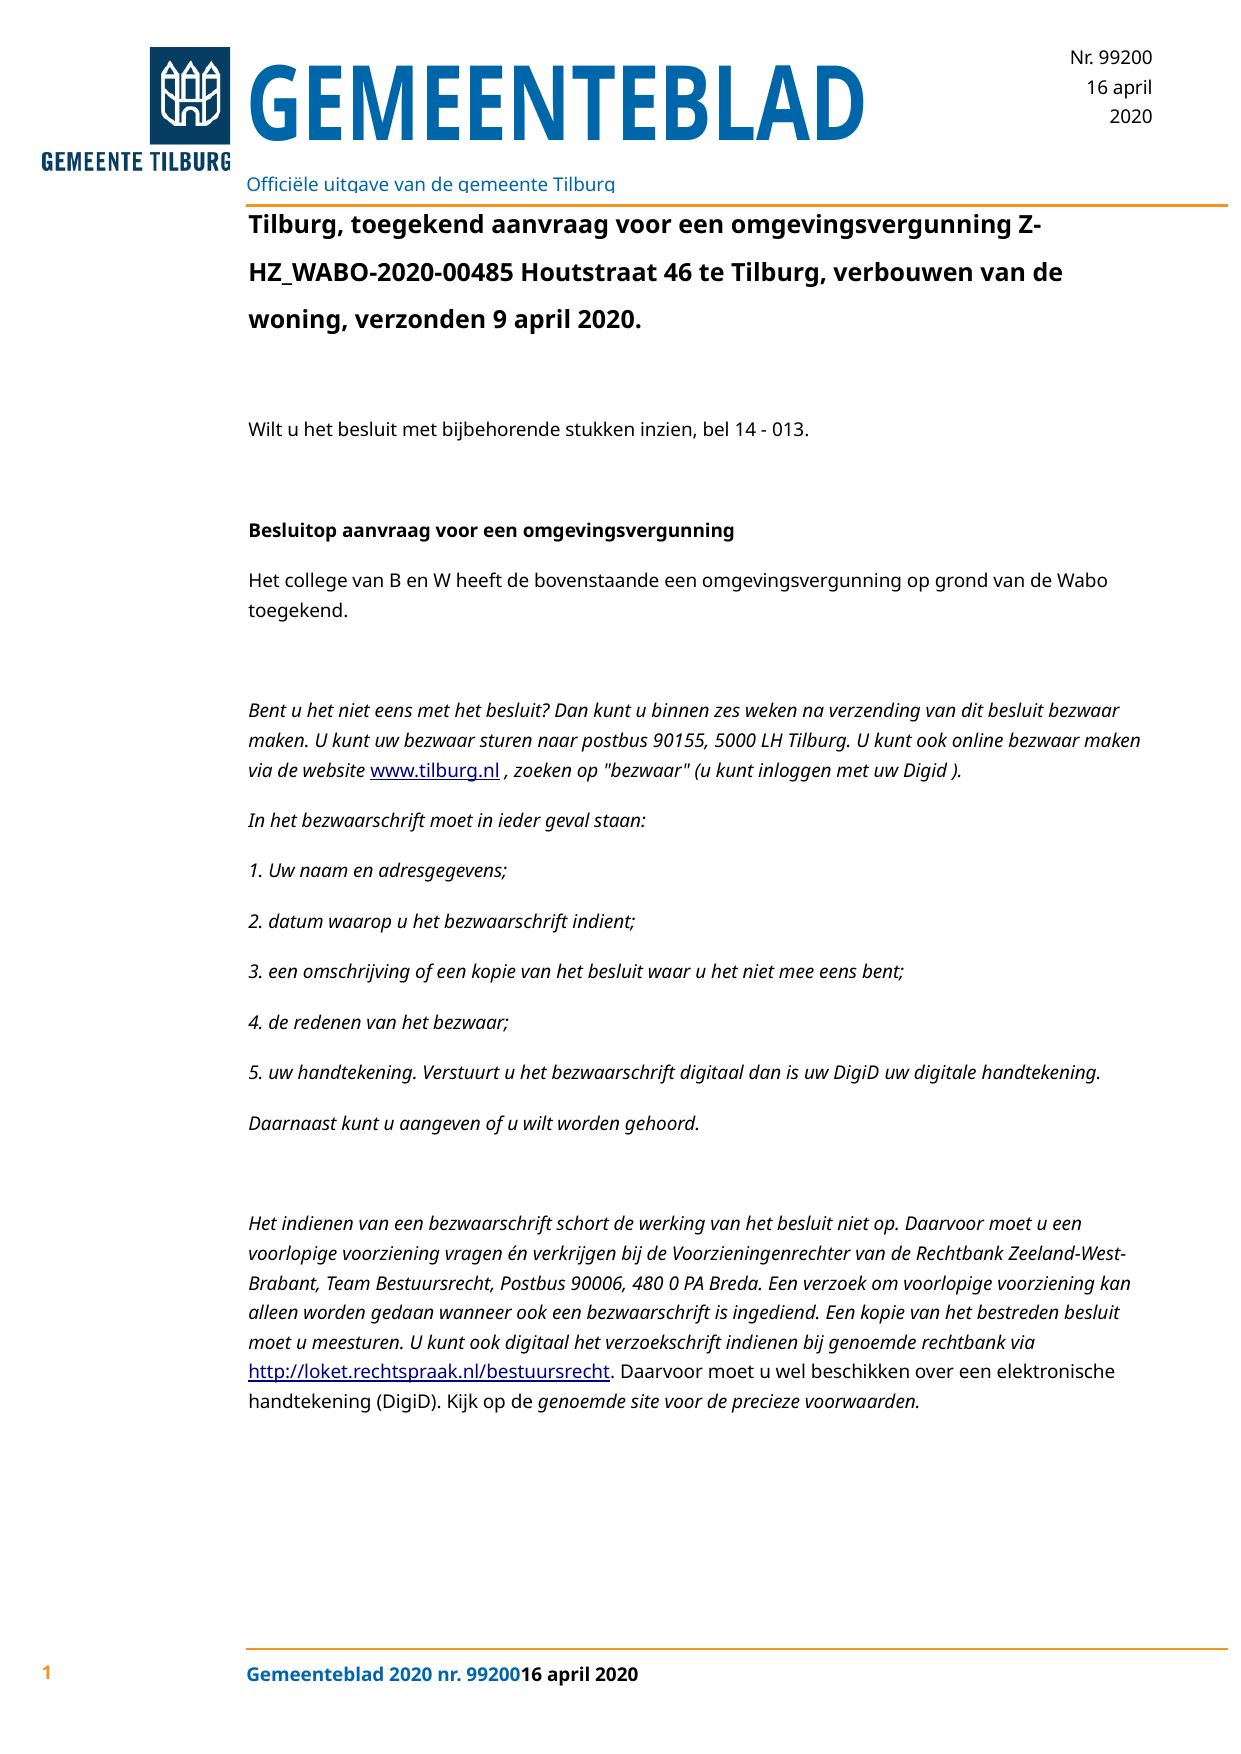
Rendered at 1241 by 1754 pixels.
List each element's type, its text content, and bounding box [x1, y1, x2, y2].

text 1. Uw naam en adresgegevens; [248, 858, 1152, 883]
text Het college van B en W heeft de bovenstaande een omgevingsvergunning op grond van de Wabo toegekend. [248, 567, 1152, 622]
text Het indienen van een bezwaarschrift schort de werking van het besluit niet op. Daarvoor moet u een voorlopige voorziening vragen én verkrijgen bij de Voorzieningenrechter van de Rechtbank Zeeland-West-Brabant, Team Bestuursrecht, Postbus 90006, 480 0 PA Breda. Een verzoek om voorlopige voorziening kan alleen worden gedaan wanneer ook een bezwaarschrift is ingediend. Een kopie van het bestreden besluit moet u meesturen. U kunt ook digitaal het verzoekschrift indienen bij genoemde rechtbank via http://loket.rechtspraak.nl/bestuursrecht. Daarvoor moet u wel beschikken over een elektronische handtekening (DigiD). Kijk op de genoemde site voor de precieze voorwaarden. [248, 1211, 1152, 1414]
text 5. uw handtekening. Verstuurt u het bezwaarschrift digitaal dan is uw DigiD uw digitale handtekening. [248, 1059, 1152, 1085]
text 3. een omschrijving of een kopie van het besluit waar u het niet mee eens bent; [248, 958, 1152, 984]
text Bent u het niet eens met het besluit? Dan kunt u binnen zes weken na verzending van dit besluit bezwaar maken. U kunt uw bezwaar sturen naar postbus 90155, 5000 LH Tilburg. U kunt ook online bezwaar maken via de website www.tilburg.nl , zoeken op "bezwaar" (u kunt inloggen met uw Digid ). [248, 698, 1152, 782]
text Wilt u het besluit met bijbehorende stukken inzien, bel 14 - 013. [248, 416, 1152, 442]
text In het bezwaarschrift moet in ieder geval staan: [248, 807, 1152, 833]
text 4. de redenen van het bezwaar; [248, 1009, 1152, 1034]
text Tilburg, toegekend aanvraag voor een omgevingsvergunning Z-HZ_WABO-2020-00485 Houtstraat 46 te Tilburg, verbouwen van de woning, verzonden 9 april 2020. [248, 207, 1152, 336]
picture [41, 47, 231, 172]
text Daarnaast kunt u aangeven of u wilt worden gehoord. [248, 1110, 1152, 1135]
text 2. datum waarop u het bezwaarschrift indient; [248, 908, 1152, 934]
text Besluitop aanvraag voor een omgevingsvergunning [248, 517, 1152, 542]
